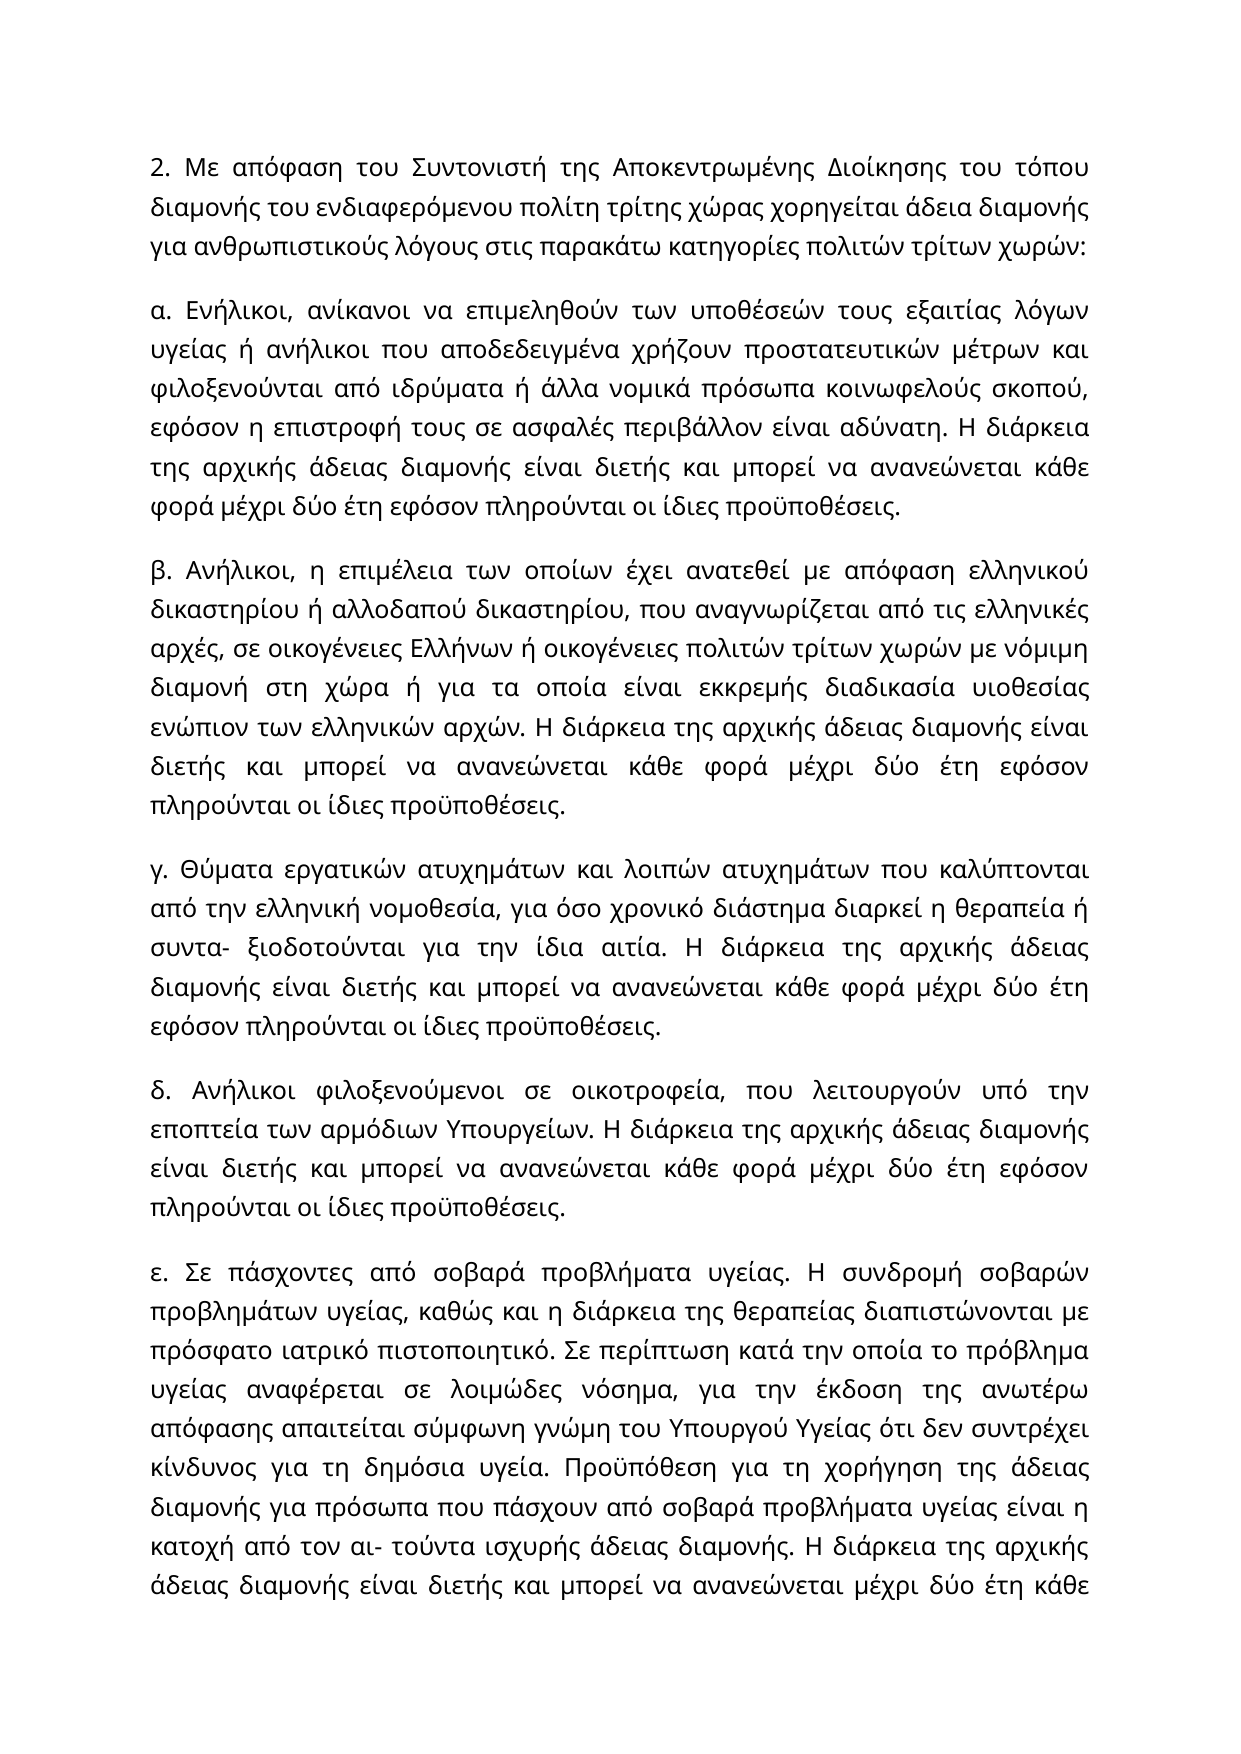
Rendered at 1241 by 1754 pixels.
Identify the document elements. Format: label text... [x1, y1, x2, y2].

text β. Ανήλικοι, η επιμέλεια των οποίων έχει ανατεθεί με απόφαση ελληνικού δικαστηρίου ή αλλοδαπού δικαστηρίου, που αναγνωρίζεται από τις ελληνικές αρχές, σε οικογένειες Ελλήνων ή οικογένειες πολιτών τρίτων χωρών με νόμιμη διαμονή στη χώρα ή για τα οποία είναι εκκρεμής διαδικασία υιοθεσίας ενώπιον των ελληνικών αρχών. Η διάρκεια της αρχικής άδειας διαμονής είναι διετής και μπορεί να ανανεώνεται κάθε φορά μέχρι δύο έτη εφόσον πληρούνται οι ίδιες προϋποθέσεις. [150, 552, 1090, 822]
text ε. Σε πάσχοντες από σοβαρά προβλήματα υγείας. Η συνδρομή σοβαρών προβλημάτων υγείας, καθώς και η διάρκεια της θεραπείας διαπιστώνονται με πρόσφατο ιατρικό πιστοποιητικό. Σε περίπτωση κατά την οποία το πρόβλημα υγείας αναφέρεται σε λοιμώδες νόσημα, για την έκδοση της ανωτέρω απόφασης απαιτείται σύμφωνη γνώμη του Υπουργού Υγείας ότι δεν συντρέχει κίνδυνος για τη δημόσια υγεία. Προϋπόθεση για τη χορήγηση της άδειας διαμονής για πρόσωπα που πάσχουν από σοβαρά προβλήματα υγείας είναι η κατοχή από τον αι- τούντα ισχυρής άδειας διαμονής. Η διάρκεια της αρχικής άδειας διαμονής είναι διετής και μπορεί να ανανεώνεται μέχρι δύο έτη κάθε [150, 1254, 1090, 1602]
text 2. Με απόφαση του Συντονιστή της Αποκεντρωμένης Διοίκησης του τόπου διαμονής του ενδιαφερόμενου πολίτη τρίτης χώρας χορηγείται άδεια διαμονής για ανθρωπιστικούς λόγους στις παρακάτω κατηγορίες πολιτών τρίτων χωρών: [150, 150, 1090, 262]
text γ. Θύματα εργατικών ατυχημάτων και λοιπών ατυχημάτων που καλύπτονται από την ελληνική νομοθεσία, για όσο χρονικό διάστημα διαρκεί η θεραπεία ή συντα- ξιοδοτούνται για την ίδια αιτία. Η διάρκεια της αρχικής άδειας διαμονής είναι διετής και μπορεί να ανανεώνεται κάθε φορά μέχρι δύο έτη εφόσον πληρούνται οι ίδιες προϋποθέσεις. [150, 852, 1090, 1042]
text α. Ενήλικοι, ανίκανοι να επιμεληθούν των υποθέσεών τους εξαιτίας λόγων υγείας ή ανήλικοι που αποδεδειγμένα χρήζουν προστατευτικών μέτρων και φιλοξενούνται από ιδρύματα ή άλλα νομικά πρόσωπα κοινωφελούς σκοπού, εφόσον η επιστροφή τους σε ασφαλές περιβάλλον είναι αδύνατη. Η διάρκεια της αρχικής άδειας διαμονής είναι διετής και μπορεί να ανανεώνεται κάθε φορά μέχρι δύο έτη εφόσον πληρούνται οι ίδιες προϋποθέσεις. [150, 292, 1090, 522]
text δ. Ανήλικοι φιλοξενούμενοι σε οικοτροφεία, που λειτουργούν υπό την εποπτεία των αρμόδιων Υπουργείων. Η διάρκεια της αρχικής άδειας διαμονής είναι διετής και μπορεί να ανανεώνεται κάθε φορά μέχρι δύο έτη εφόσον πληρούνται οι ίδιες προϋποθέσεις. [150, 1072, 1090, 1224]
